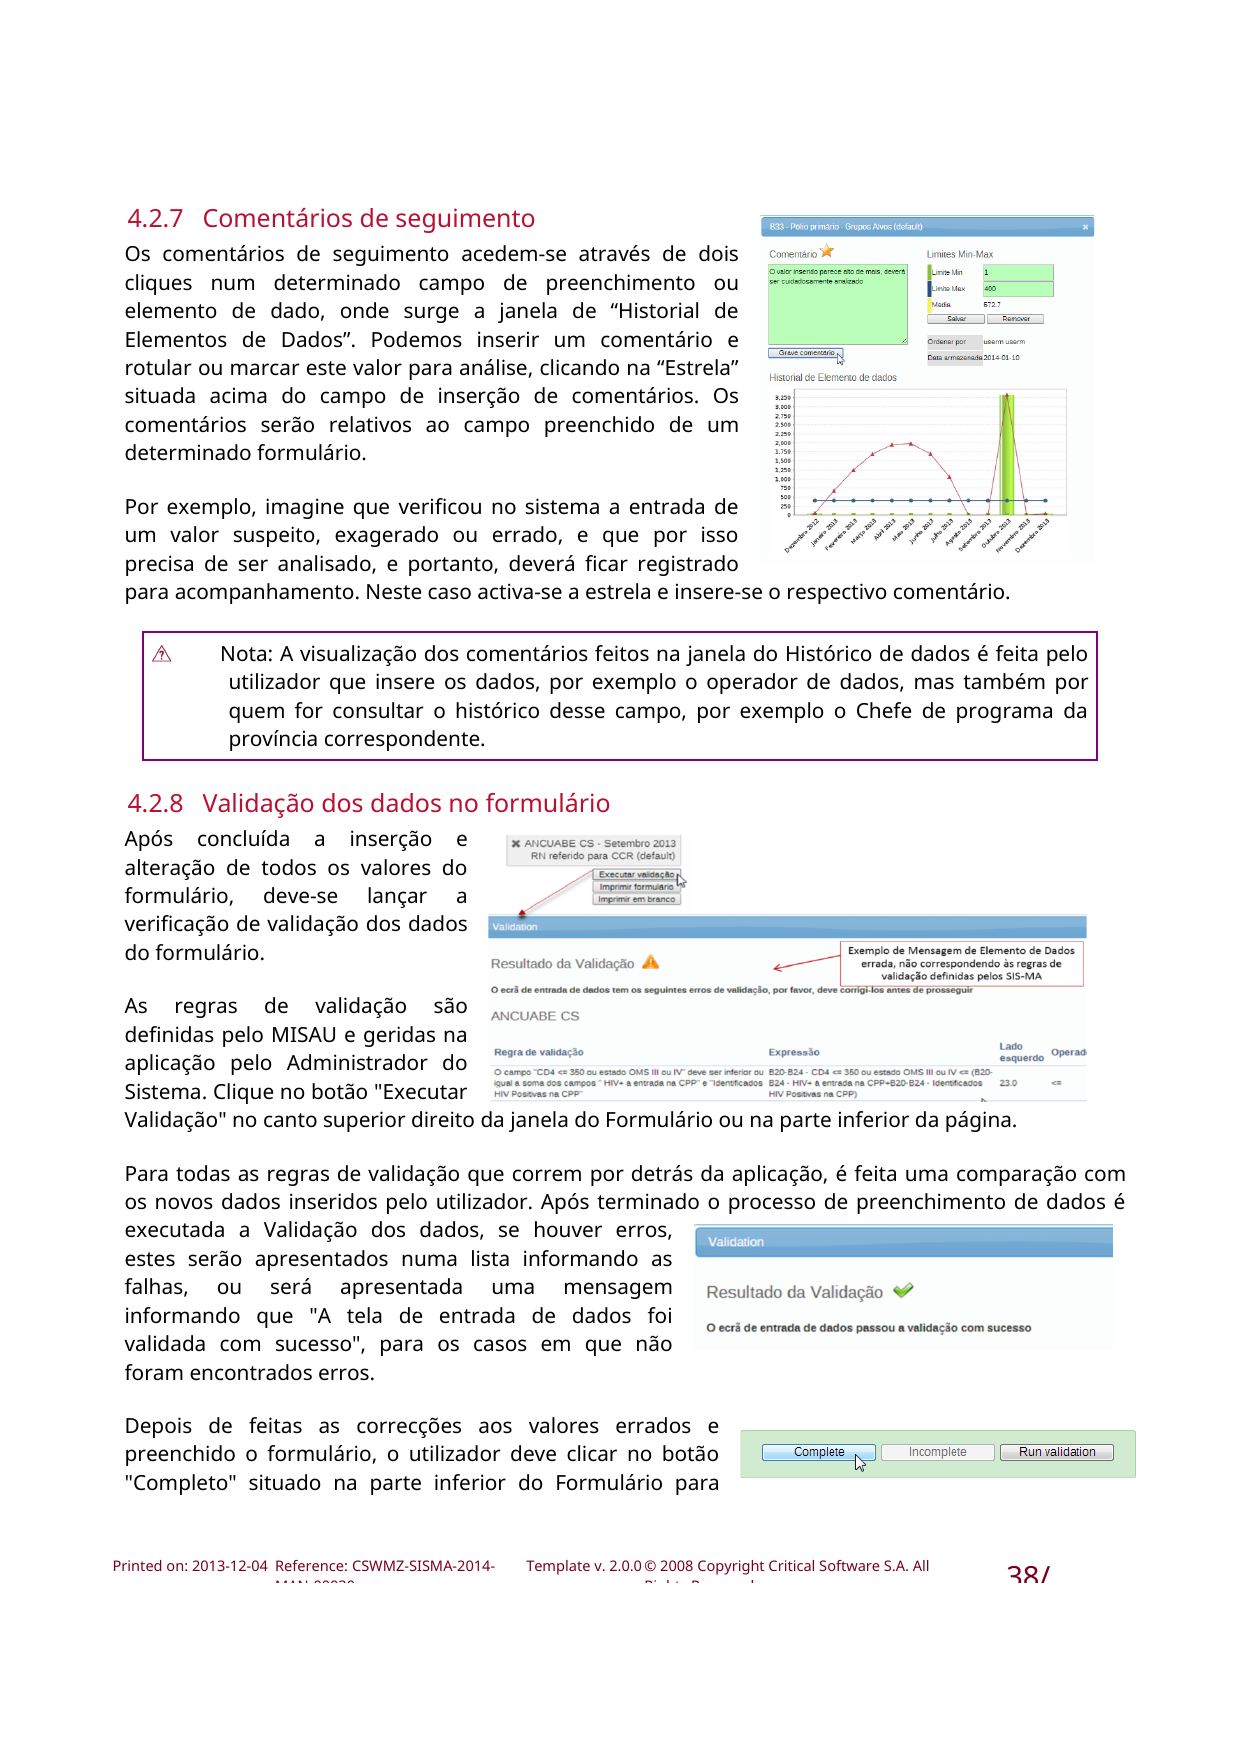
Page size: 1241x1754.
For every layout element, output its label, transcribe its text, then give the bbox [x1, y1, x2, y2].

list Nota: A visualização dos comentários feitos na janela do Histórico de dados é feita pelo utilizador que insere os dados, por exemplo o operador de dados, mas também por quem for consultar o histórico desse campo, por exemplo o Chefe de programa da província correspondente. [144, 633, 1096, 759]
subtitle Comentários de seguimento [127, 201, 1128, 564]
text Por exemplo, imagine que verificou no sistema a entrada de um valor suspeito, exagerado ou errado, e que por isso precisa de ser analisado, e portanto, deverá ficar registrado para acompanhamento. Neste caso activa-se a estrela e insere-se o respectivo comentário. [124, 492, 1128, 606]
picture [693, 1224, 1113, 1350]
text As regras de validação são definidas pelo MISAU e geridas na aplicação pelo Administrador do Sistema. Clique no botão "Executar Validação" no canto superior direito da janela do Formulário ou na parte inferior da página. [124, 991, 1128, 1134]
picture [151, 644, 172, 662]
picture [488, 835, 1087, 1102]
text Os comentários de seguimento acedem-se através de dois cliques num determinado campo de preenchimento ou elemento de dado, onde surge a janela de “Historial de Elementos de Dados”. Podemos inserir um comentário e rotular ou marcar este valor para análise, clicando na “Estrela” situada acima do campo de inserção de comentários. Os comentários serão relativos ao campo preenchido de um determinado formulário. [124, 239, 758, 467]
text Para todas as regras de validação que correm por detrás da aplicação, é feita uma comparação com os novos dados inseridos pelo utilizador. Após terminado o processo de preenchimento de dados é executada a Validação dos dados, se houver erros, estes serão apresentados numa lista informando as falhas, ou será apresentada uma mensagem informando que "A tela de entrada de dados foi validada com sucesso", para os casos em que não foram encontrados erros. [124, 1159, 1128, 1386]
picture [740, 1430, 1138, 1478]
picture [760, 215, 1095, 563]
subtitle Validação dos dados no formulário [127, 786, 1128, 820]
text Depois de feitas as correcções aos valores errados e preenchido o formulário, o utilizador deve clicar no botão "Completo" situado na parte inferior do Formulário para [124, 1411, 1139, 1496]
text Após concluída a inserção e alteração de todos os valores do formulário, deve-se lançar a verificação de validação dos dados do formulário. [124, 824, 1128, 1103]
